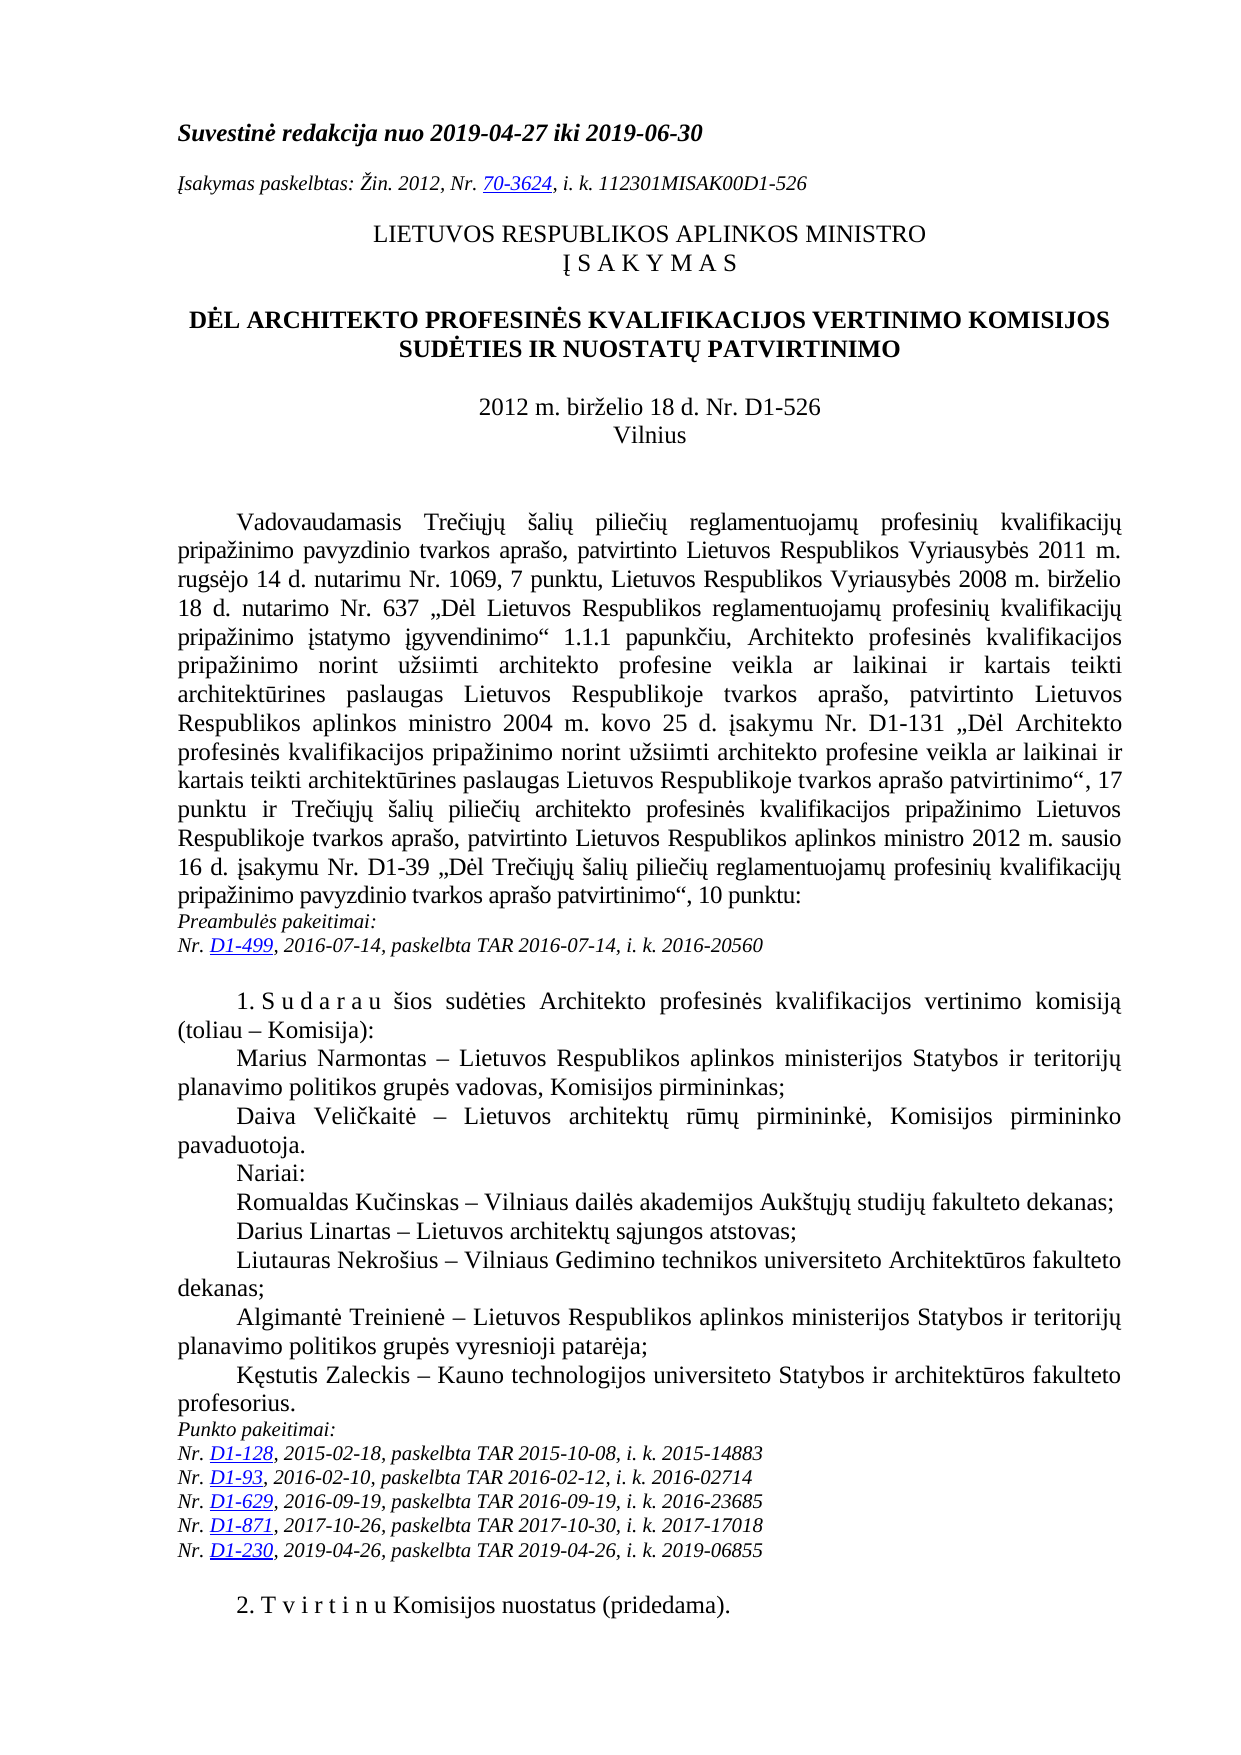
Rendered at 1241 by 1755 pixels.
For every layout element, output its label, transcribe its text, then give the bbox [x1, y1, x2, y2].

text Nr. D1-629, 2016-09-19, paskelbta TAR 2016-09-19, i. k. 2016-23685 [177, 1489, 1122, 1513]
text Algimantė Treinienė – Lietuvos Respublikos aplinkos ministerijos Statybos ir teritorijų planavimo politikos grupės vyresnioji patarėja; [177, 1302, 1122, 1360]
text Marius Narmontas – Lietuvos Respublikos aplinkos ministerijos Statybos ir teritorijų planavimo politikos grupės vadovas, Komisijos pirmininkas; [177, 1043, 1122, 1101]
text LIETUVOS RESPUBLIKOS APLINKOS MINISTRO [177, 219, 1122, 248]
text Į S A K Y M A S [177, 248, 1122, 277]
text Daiva Veličkaitė – Lietuvos architektų rūmų pirmininkė, Komisijos pirmininko pavaduotoja. [177, 1101, 1122, 1158]
text Vilnius [177, 420, 1122, 449]
text 2. T v i r t i n u Komisijos nuostatus (pridedama). [177, 1590, 1122, 1619]
text Kęstutis Zaleckis – Kauno technologijos universiteto Statybos ir architektūros fakulteto profesorius. [177, 1360, 1122, 1417]
text Darius Linartas – Lietuvos architektų sąjungos atstovas; [177, 1216, 1122, 1245]
text DĖL ARCHITEKTO PROFESINĖS KVALIFIKACIJOS VERTINIMO KOMISIJOS SUDĖTIES IR NUOSTATŲ PATVIRTINIMO [177, 305, 1122, 363]
text Preambulės pakeitimai: [177, 909, 1122, 933]
text Vadovaudamasis Trečiųjų šalių piliečių reglamentuojamų profesinių kvalifikacijų pripažinimo pavyzdinio tvarkos aprašo, patvirtinto Lietuvos Respublikos Vyriausybės 2011 m. rugsėjo 14 d. nutarimu Nr. 1069, 7 punktu, Lietuvos Respublikos Vyriausybės 2008 m. birželio 18 d. nutarimo Nr. 637 „Dėl Lietuvos Respublikos reglamentuojamų profesinių kvalifikacijų pripažinimo įstatymo įgyvendinimo“ 1.1.1 papunkčiu, Architekto profesinės kvalifikacijos pripažinimo norint užsiimti architekto profesine veikla ar laikinai ir kartais teikti architektūrines paslaugas Lietuvos Respublikoje tvarkos aprašo, patvirtinto Lietuvos Respublikos aplinkos ministro 2004 m. kovo 25 d. įsakymu Nr. D1-131 „Dėl Architekto profesinės kvalifikacijos pripažinimo norint užsiimti architekto profesine veikla ar laikinai ir kartais teikti architektūrines paslaugas Lietuvos Respublikoje tvarkos aprašo patvirtinimo“, 17 punktu ir Trečiųjų šalių piliečių architekto profesinės kvalifikacijos pripažinimo Lietuvos Respublikoje tvarkos aprašo, patvirtinto Lietuvos Respublikos aplinkos ministro 2012 m. sausio 16 d. įsakymu Nr. D1-39 „Dėl Trečiųjų šalių piliečių reglamentuojamų profesinių kvalifikacijų pripažinimo pavyzdinio tvarkos aprašo patvirtinimo“, 10 punktu: [177, 507, 1122, 909]
text Romualdas Kučinskas – Vilniaus dailės akademijos Aukštųjų studijų fakulteto dekanas; [177, 1187, 1122, 1216]
text Nr. D1-499, 2016-07-14, paskelbta TAR 2016-07-14, i. k. 2016-20560 [177, 933, 1122, 957]
text Nr. D1-128, 2015-02-18, paskelbta TAR 2015-10-08, i. k. 2015-14883 [177, 1441, 1122, 1465]
text 2012 m. birželio 18 d. Nr. D1-526 [177, 392, 1122, 420]
text Nr. D1-871, 2017-10-26, paskelbta TAR 2017-10-30, i. k. 2017-17018 [177, 1513, 1122, 1537]
text Suvestinė redakcija nuo 2019-04-27 iki 2019-06-30 [177, 118, 1122, 147]
text Nr. D1-93, 2016-02-10, paskelbta TAR 2016-02-12, i. k. 2016-02714 [177, 1465, 1122, 1489]
text 1. S u d a r a u šios sudėties Architekto profesinės kvalifikacijos vertinimo komisiją (toliau – Komisija): [177, 986, 1122, 1043]
text Liutauras Nekrošius – Vilniaus Gedimino technikos universiteto Architektūros fakulteto dekanas; [177, 1245, 1122, 1302]
text Nr. D1-230, 2019-04-26, paskelbta TAR 2019-04-26, i. k. 2019-06855 [177, 1537, 1122, 1562]
text Punkto pakeitimai: [177, 1417, 1122, 1441]
text Nariai: [177, 1158, 1122, 1187]
text Įsakymas paskelbtas: Žin. 2012, Nr. 70-3624, i. k. 112301MISAK00D1-526 [177, 171, 1122, 195]
